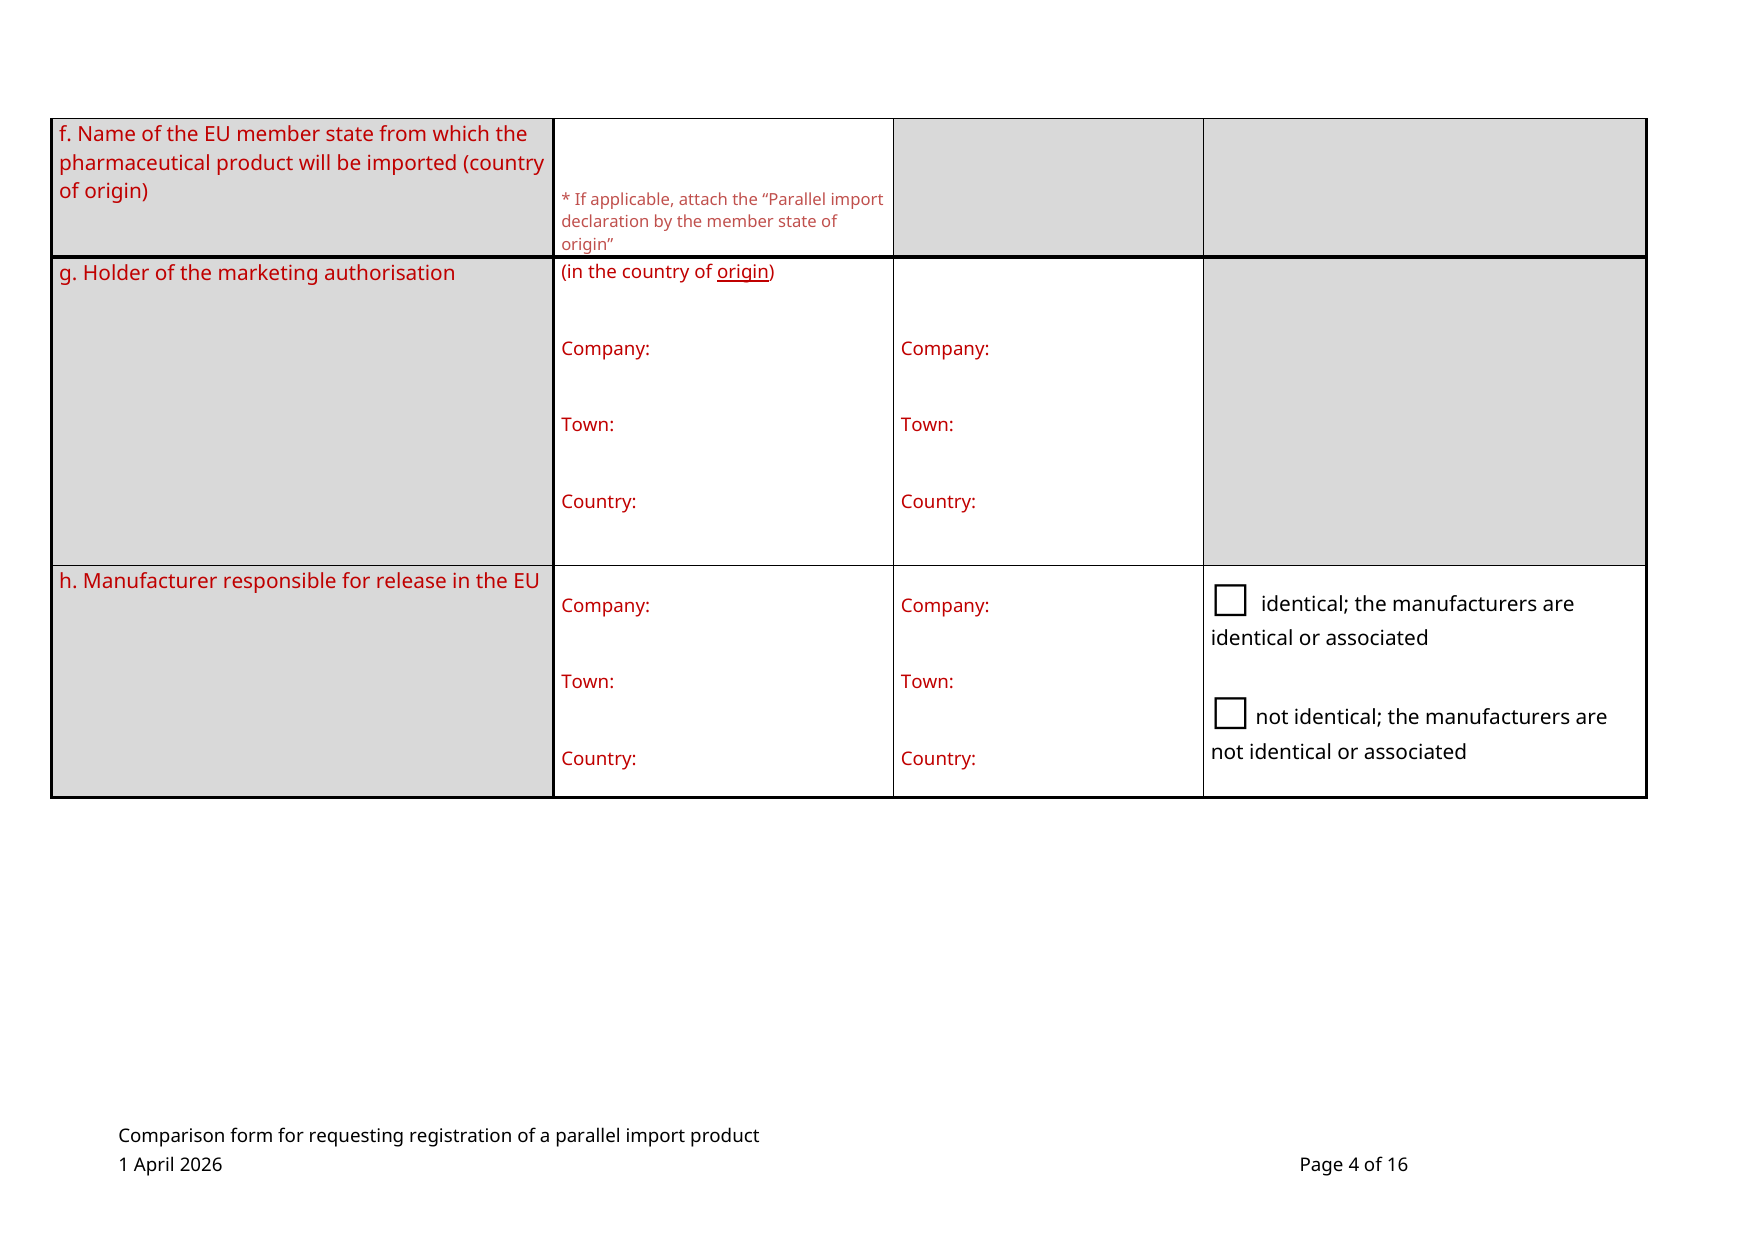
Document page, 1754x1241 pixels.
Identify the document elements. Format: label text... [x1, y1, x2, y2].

table_cell Company: Town: Country: [894, 259, 1203, 565]
table_cell Company: Town: Country: [894, 566, 1203, 796]
table_cell Company: Town: Country: [555, 566, 893, 796]
table_cell [1204, 119, 1645, 255]
table_cell □ identical; the manufacturers are identical or associated □ not identical; the manufacturers are not identical or associated [1204, 566, 1645, 796]
table_cell g. Holder of the marketing authorisation [53, 259, 552, 565]
table_cell [894, 119, 1203, 255]
table_cell * If applicable, attach the “Parallel import declaration by the member state of origin” [555, 119, 893, 255]
table_cell (in the country of origin) Company: Town: Country: [555, 259, 893, 565]
table_cell [1204, 259, 1645, 565]
table_cell h. Manufacturer responsible for release in the EU [53, 566, 552, 796]
table_cell f. Name of the EU member state from which the pharmaceutical product will be imported (country of origin) [53, 119, 552, 255]
